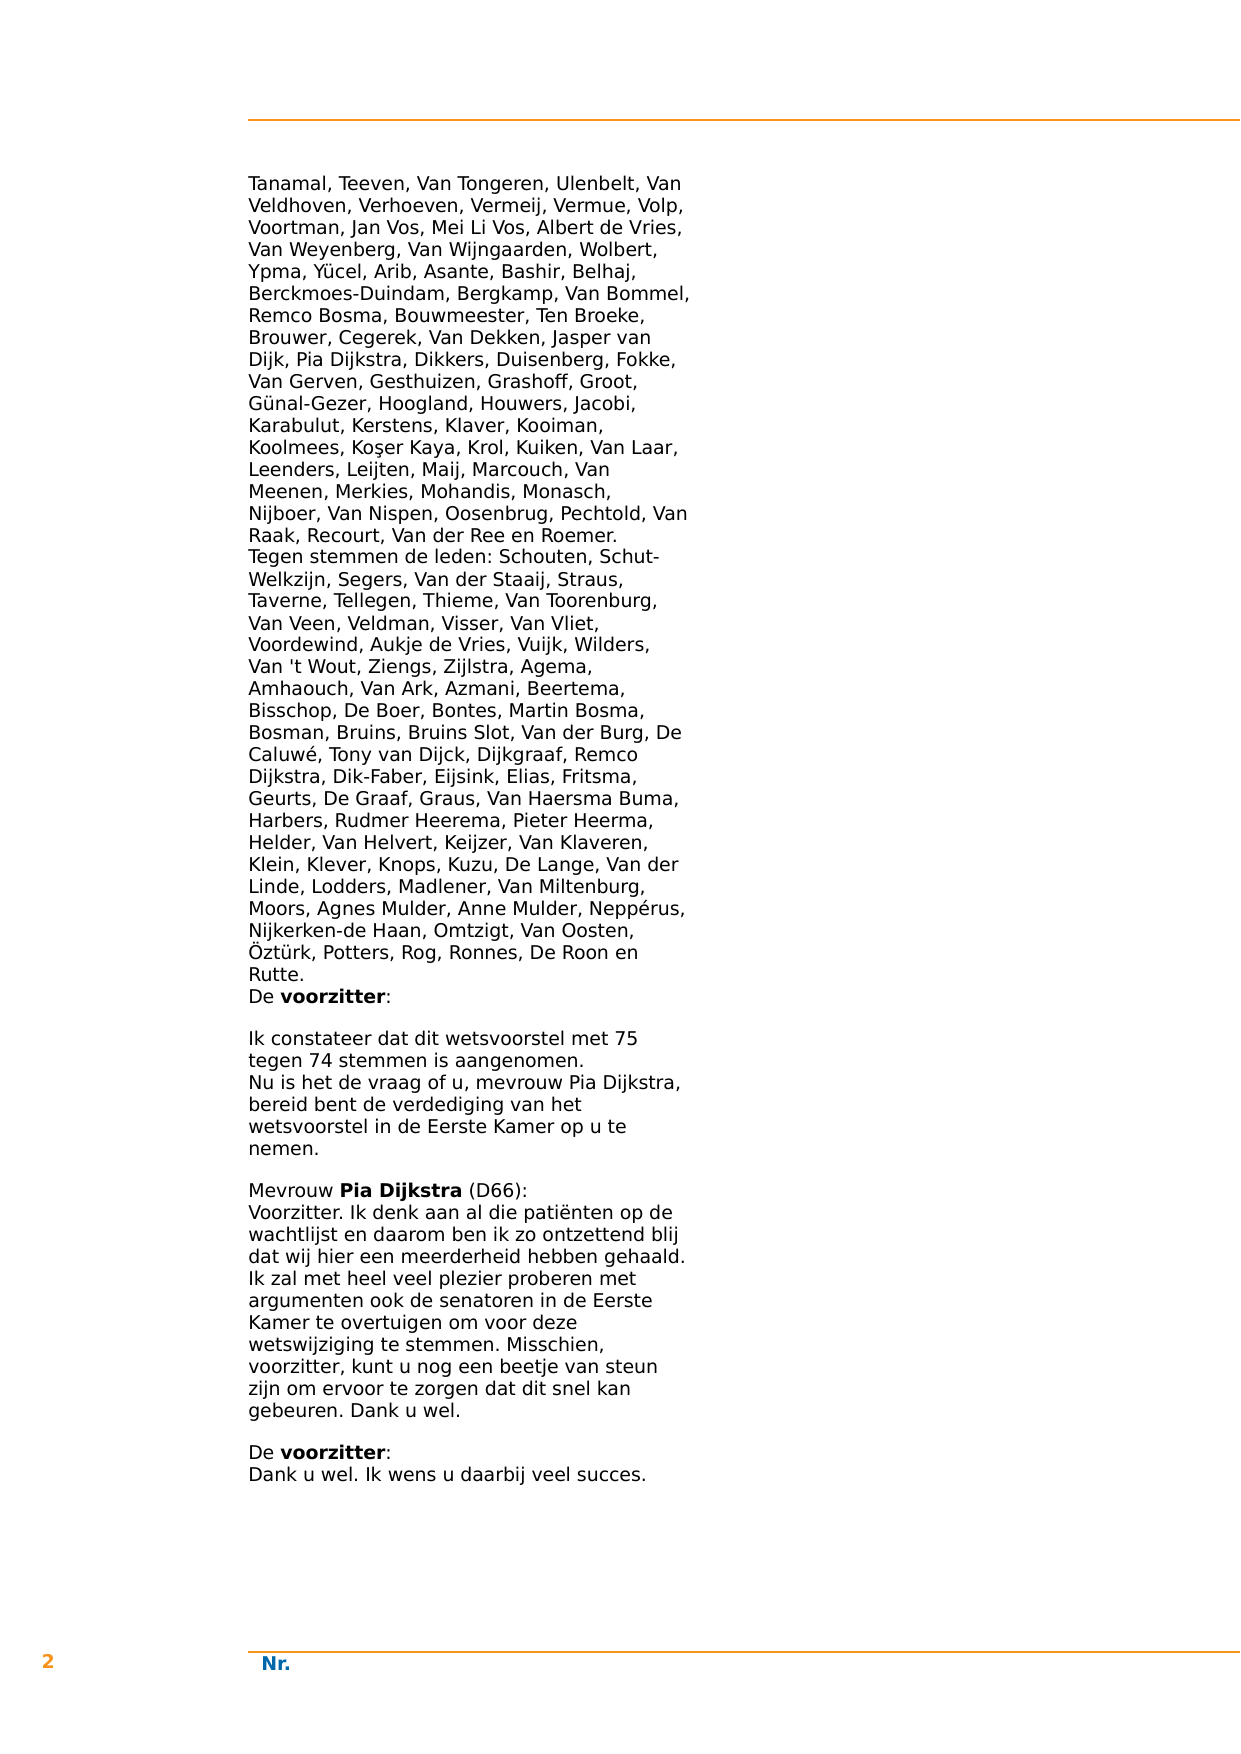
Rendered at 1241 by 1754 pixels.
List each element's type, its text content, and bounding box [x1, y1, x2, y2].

text Mevrouw Pia Dijkstra (D66): [248, 1180, 691, 1202]
text Tanamal, Teeven, Van Tongeren, Ulenbelt, Van Veldhoven, Verhoeven, Vermeij, Vermue, Volp, Voortman, Jan Vos, Mei Li Vos, Albert de Vries, Van Weyenberg, Van Wijngaarden, Wolbert, Ypma, Yücel, Arib, Asante, Bashir, Belhaj, Berckmoes-Duindam, Bergkamp, Van Bommel, Remco Bosma, Bouwmeester, Ten Broeke, Brouwer, Cegerek, Van Dekken, Jasper van Dijk, Pia Dijkstra, Dikkers, Duisenberg, Fokke, Van Gerven, Gesthuizen, Grashoff, Groot, Günal-Gezer, Hoogland, Houwers, Jacobi, Karabulut, Kerstens, Klaver, Kooiman, Koolmees, Koşer Kaya, Krol, Kuiken, Van Laar, Leenders, Leijten, Maij, Marcouch, Van Meenen, Merkies, Mohandis, Monasch, Nijboer, Van Nispen, Oosenbrug, Pechtold, Van Raak, Recourt, Van der Ree en Roemer. [248, 173, 691, 546]
text De voorzitter: [248, 986, 691, 1008]
text Ik constateer dat dit wetsvoorstel met 75 tegen 74 stemmen is aangenomen. [248, 1028, 691, 1072]
text Tegen stemmen de leden: Schouten, Schut-Welkzijn, Segers, Van der Staaij, Straus, Taverne, Tellegen, Thieme, Van Toorenburg, Van Veen, Veldman, Visser, Van Vliet, Voordewind, Aukje de Vries, Vuijk, Wilders, Van 't Wout, Ziengs, Zijlstra, Agema, Amhaouch, Van Ark, Azmani, Beertema, Bisschop, De Boer, Bontes, Martin Bosma, Bosman, Bruins, Bruins Slot, Van der Burg, De Caluwé, Tony van Dijck, Dijkgraaf, Remco Dijkstra, Dik-Faber, Eijsink, Elias, Fritsma, Geurts, De Graaf, Graus, Van Haersma Buma, Harbers, Rudmer Heerema, Pieter Heerma, Helder, Van Helvert, Keijzer, Van Klaveren, Klein, Klever, Knops, Kuzu, De Lange, Van der Linde, Lodders, Madlener, Van Miltenburg, Moors, Agnes Mulder, Anne Mulder, Neppérus, Nijkerken-de Haan, Omtzigt, Van Oosten, Öztürk, Potters, Rog, Ronnes, De Roon en Rutte. [248, 546, 691, 986]
text Dank u wel. Ik wens u daarbij veel succes. [248, 1464, 691, 1486]
text Voorzitter. Ik denk aan al die patiënten op de wachtlijst en daarom ben ik zo ontzettend blij dat wij hier een meerderheid hebben gehaald. Ik zal met heel veel plezier proberen met argumenten ook de senatoren in de Eerste Kamer te overtuigen om voor deze wetswijziging te stemmen. Misschien, voorzitter, kunt u nog een beetje van steun zijn om ervoor te zorgen dat dit snel kan gebeuren. Dank u wel. [248, 1202, 691, 1422]
text Nu is het de vraag of u, mevrouw Pia Dijkstra, bereid bent de verdediging van het wetsvoorstel in de Eerste Kamer op u te nemen. [248, 1072, 691, 1160]
text De voorzitter: [248, 1442, 691, 1464]
